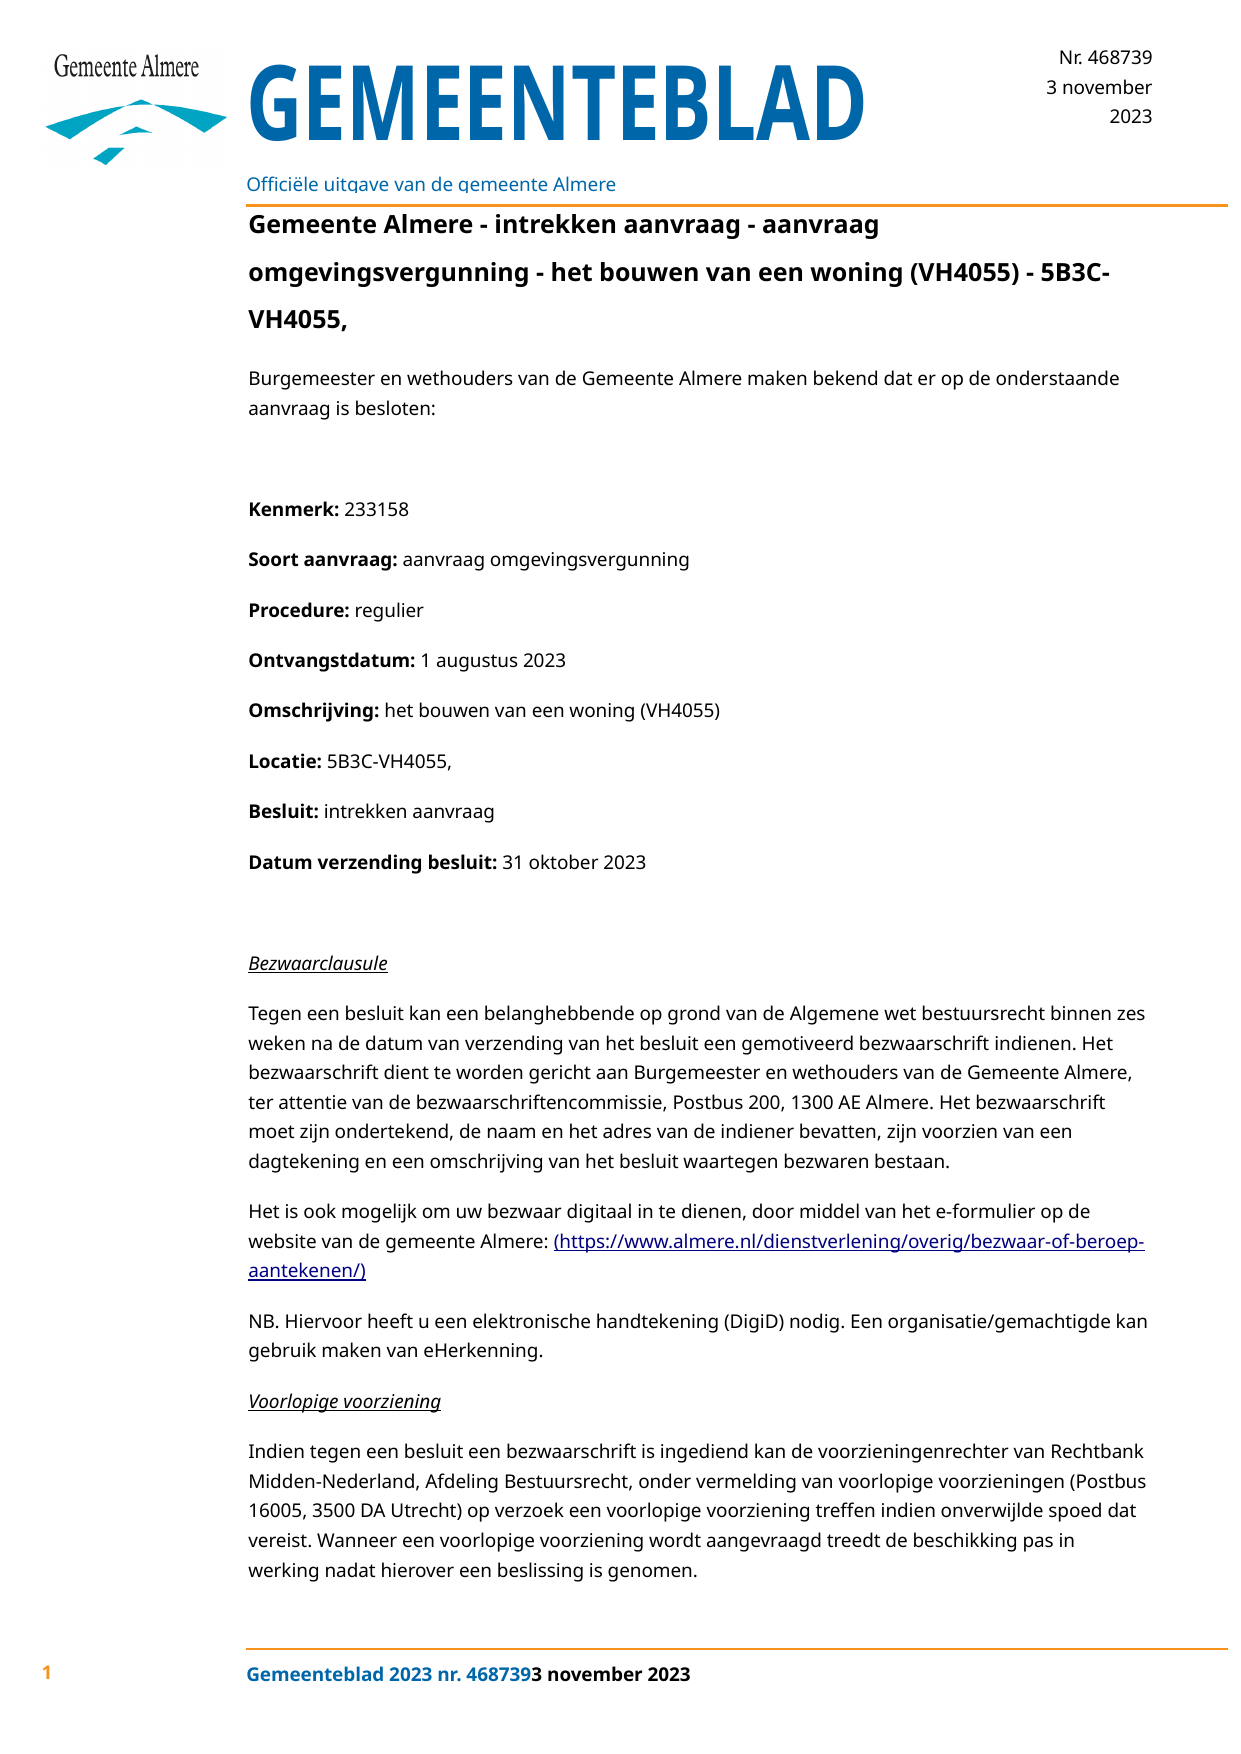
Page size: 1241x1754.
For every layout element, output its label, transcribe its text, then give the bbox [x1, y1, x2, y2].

text Kenmerk: 233158 [248, 496, 1152, 522]
text Indien tegen een besluit een bezwaarschrift is ingediend kan de voorzieningenrechter van Rechtbank Midden-Nederland, Afdeling Bestuursrecht, onder vermelding van voorlopige voorzieningen (Postbus 16005, 3500 DA Utrecht) op verzoek een voorlopige voorziening treffen indien onverwijlde spoed dat vereist. Wanneer een voorlopige voorziening wordt aangevraagd treedt de beschikking pas in werking nadat hierover een beslissing is genomen. [248, 1438, 1152, 1582]
text Besluit: intrekken aanvraag [248, 798, 1152, 824]
text Burgemeester en wethouders van de Gemeente Almere maken bekend dat er op de onderstaande aanvraag is besloten: [248, 366, 1152, 421]
text Procedure: regulier [248, 597, 1152, 622]
text Soort aanvraag: aanvraag omgevingsvergunning [248, 546, 1152, 572]
text Datum verzending besluit: 31 oktober 2023 [248, 849, 1152, 874]
picture [41, 47, 231, 172]
text Locatie: 5B3C-VH4055, [248, 748, 1152, 774]
text Het is ook mogelijk om uw bezwaar digitaal in te dienen, door middel van het e-formulier op de website van de gemeente Almere: (https://www.almere.nl/dienstverlening/overig/bezwaar-of-beroep-aantekenen/) [248, 1198, 1152, 1283]
text Voorlopige voorziening [248, 1388, 1152, 1414]
text NB. Hiervoor heeft u een elektronische handtekening (DigiD) nodig. Een organisatie/gemachtigde kan gebruik maken van eHerkenning. [248, 1308, 1152, 1363]
text Tegen een besluit kan een belanghebbende op grond van de Algemene wet bestuursrecht binnen zes weken na de datum van verzending van het besluit een gemotiveerd bezwaarschrift indienen. Het bezwaarschrift dient te worden gericht aan Burgemeester en wethouders van de Gemeente Almere, ter attentie van de bezwaarschriftencommissie, Postbus 200, 1300 AE Almere. Het bezwaarschrift moet zijn ondertekend, de naam en het adres van de indiener bevatten, zijn voorzien van een dagtekening en een omschrijving van het besluit waartegen bezwaren bestaan. [248, 1000, 1152, 1174]
text Gemeente Almere - intrekken aanvraag - aanvraag omgevingsvergunning - het bouwen van een woning (VH4055) - 5B3C-VH4055, [248, 207, 1152, 336]
text Omschrijving: het bouwen van een woning (VH4055) [248, 698, 1152, 723]
text Ontvangstdatum: 1 augustus 2023 [248, 647, 1152, 673]
text Bezwaarclausule [248, 950, 1152, 975]
